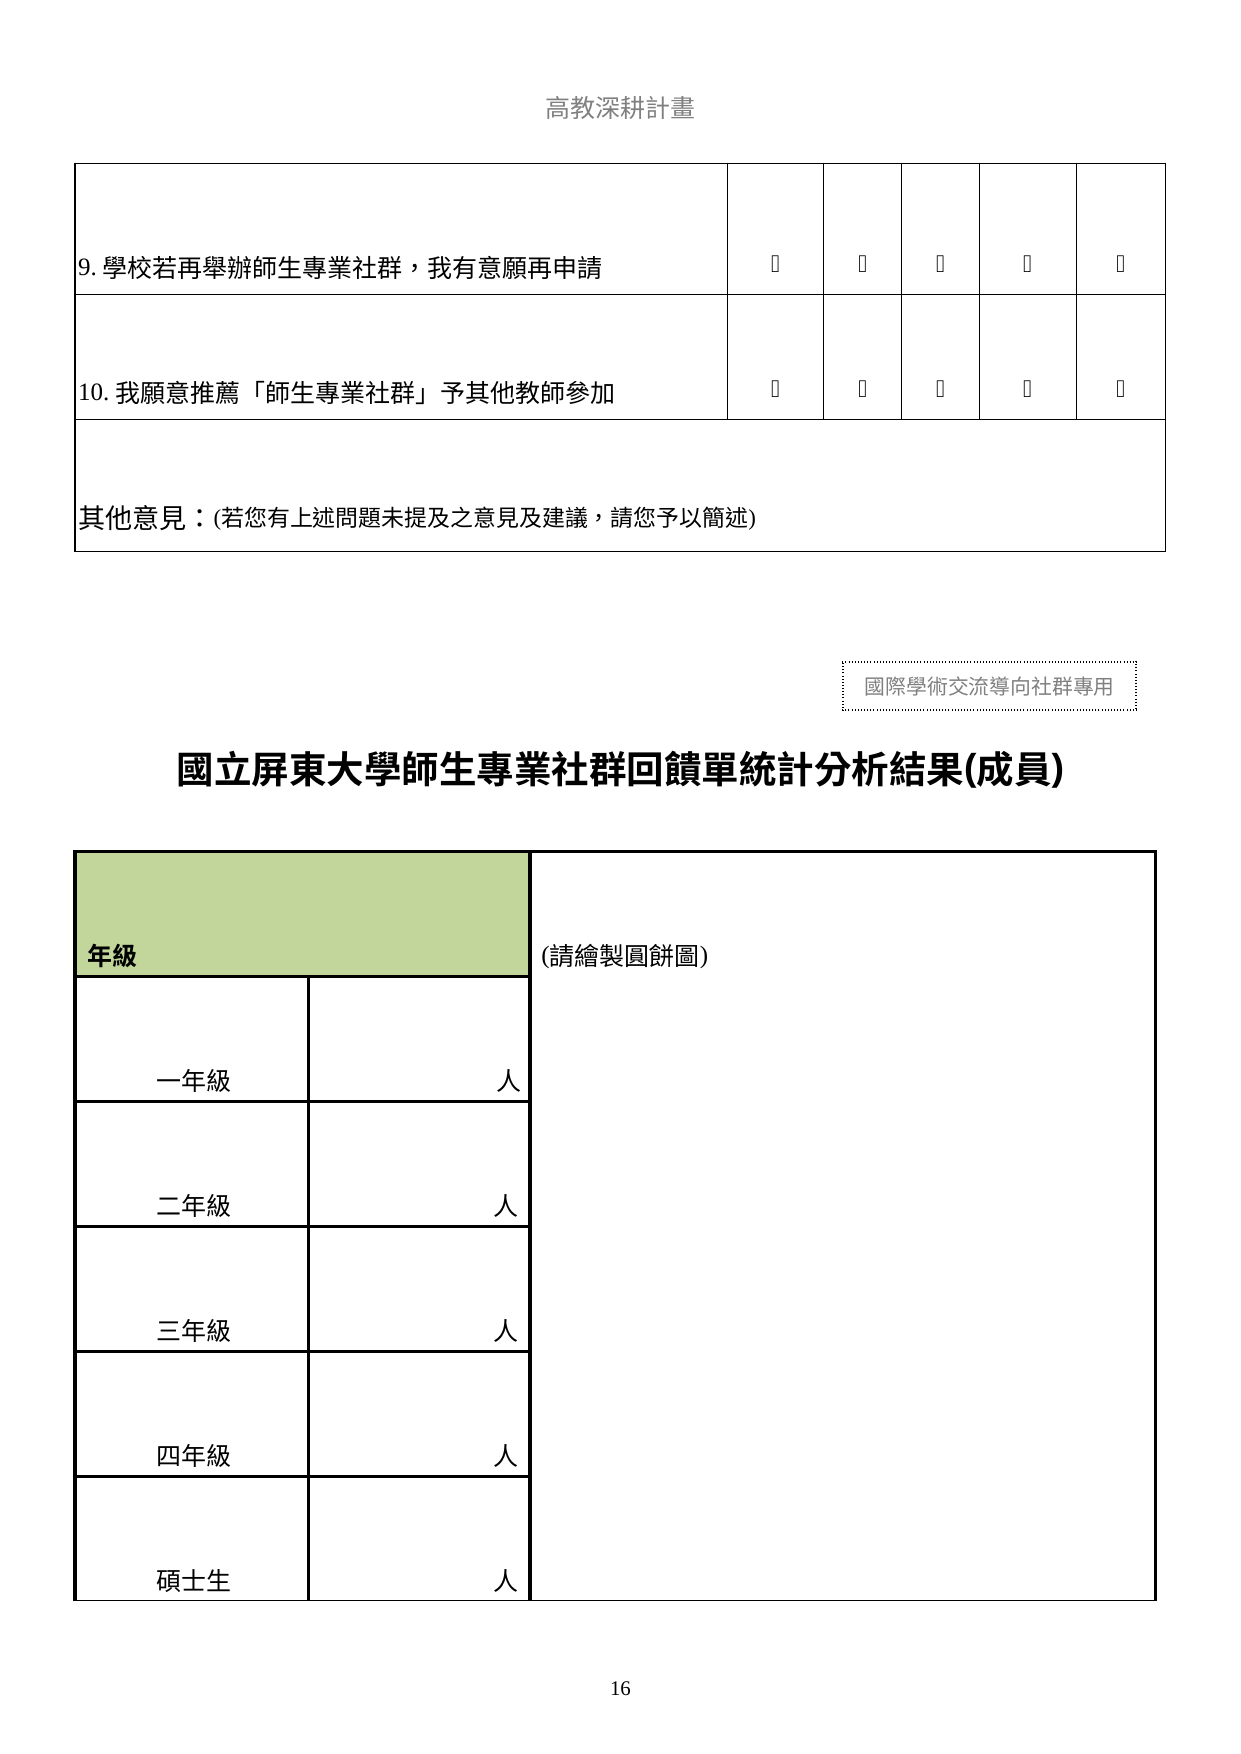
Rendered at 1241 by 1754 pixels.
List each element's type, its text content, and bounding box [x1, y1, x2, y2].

table_cell  [980, 295, 1076, 419]
text 國立屏東大學師生專業社群回饋單統計分析結果(成員) [75, 725, 1165, 788]
table_cell 10. 我願意推薦「師生專業社群」予其他教師參加 [76, 295, 727, 419]
table_cell 人 [310, 1353, 528, 1475]
table_cell 二年級 [77, 1103, 307, 1225]
text [842, 661, 1137, 711]
table_cell 人 [310, 1103, 528, 1225]
table_header 年級 [77, 853, 528, 975]
table_cell  [1077, 164, 1165, 294]
table_cell  [824, 295, 901, 419]
table_cell 一年級 [77, 978, 307, 1100]
table_cell 人 [310, 978, 528, 1100]
table_cell  [728, 295, 823, 419]
table_cell  [980, 164, 1076, 294]
table_cell 9. 學校若再舉辦師生專業社群，我有意願再申請 [76, 164, 727, 294]
table_cell 碩士生 [77, 1478, 307, 1600]
table_cell 其他意見：(若您有上述問題未提及之意見及建議，請您予以簡述) [76, 420, 1165, 551]
table_cell  [902, 164, 979, 294]
table_cell 三年級 [77, 1228, 307, 1350]
table_cell  [902, 295, 979, 419]
table_cell 人 [310, 1228, 528, 1350]
text 國際學術交流導向社群專用 [859, 670, 1120, 700]
table_header (請繪製圓餅圖) [532, 853, 1154, 1600]
table_cell  [1077, 295, 1165, 419]
table_cell 人 [310, 1478, 528, 1600]
table_cell  [728, 164, 823, 294]
table_cell 四年級 [77, 1353, 307, 1475]
table_cell  [824, 164, 901, 294]
